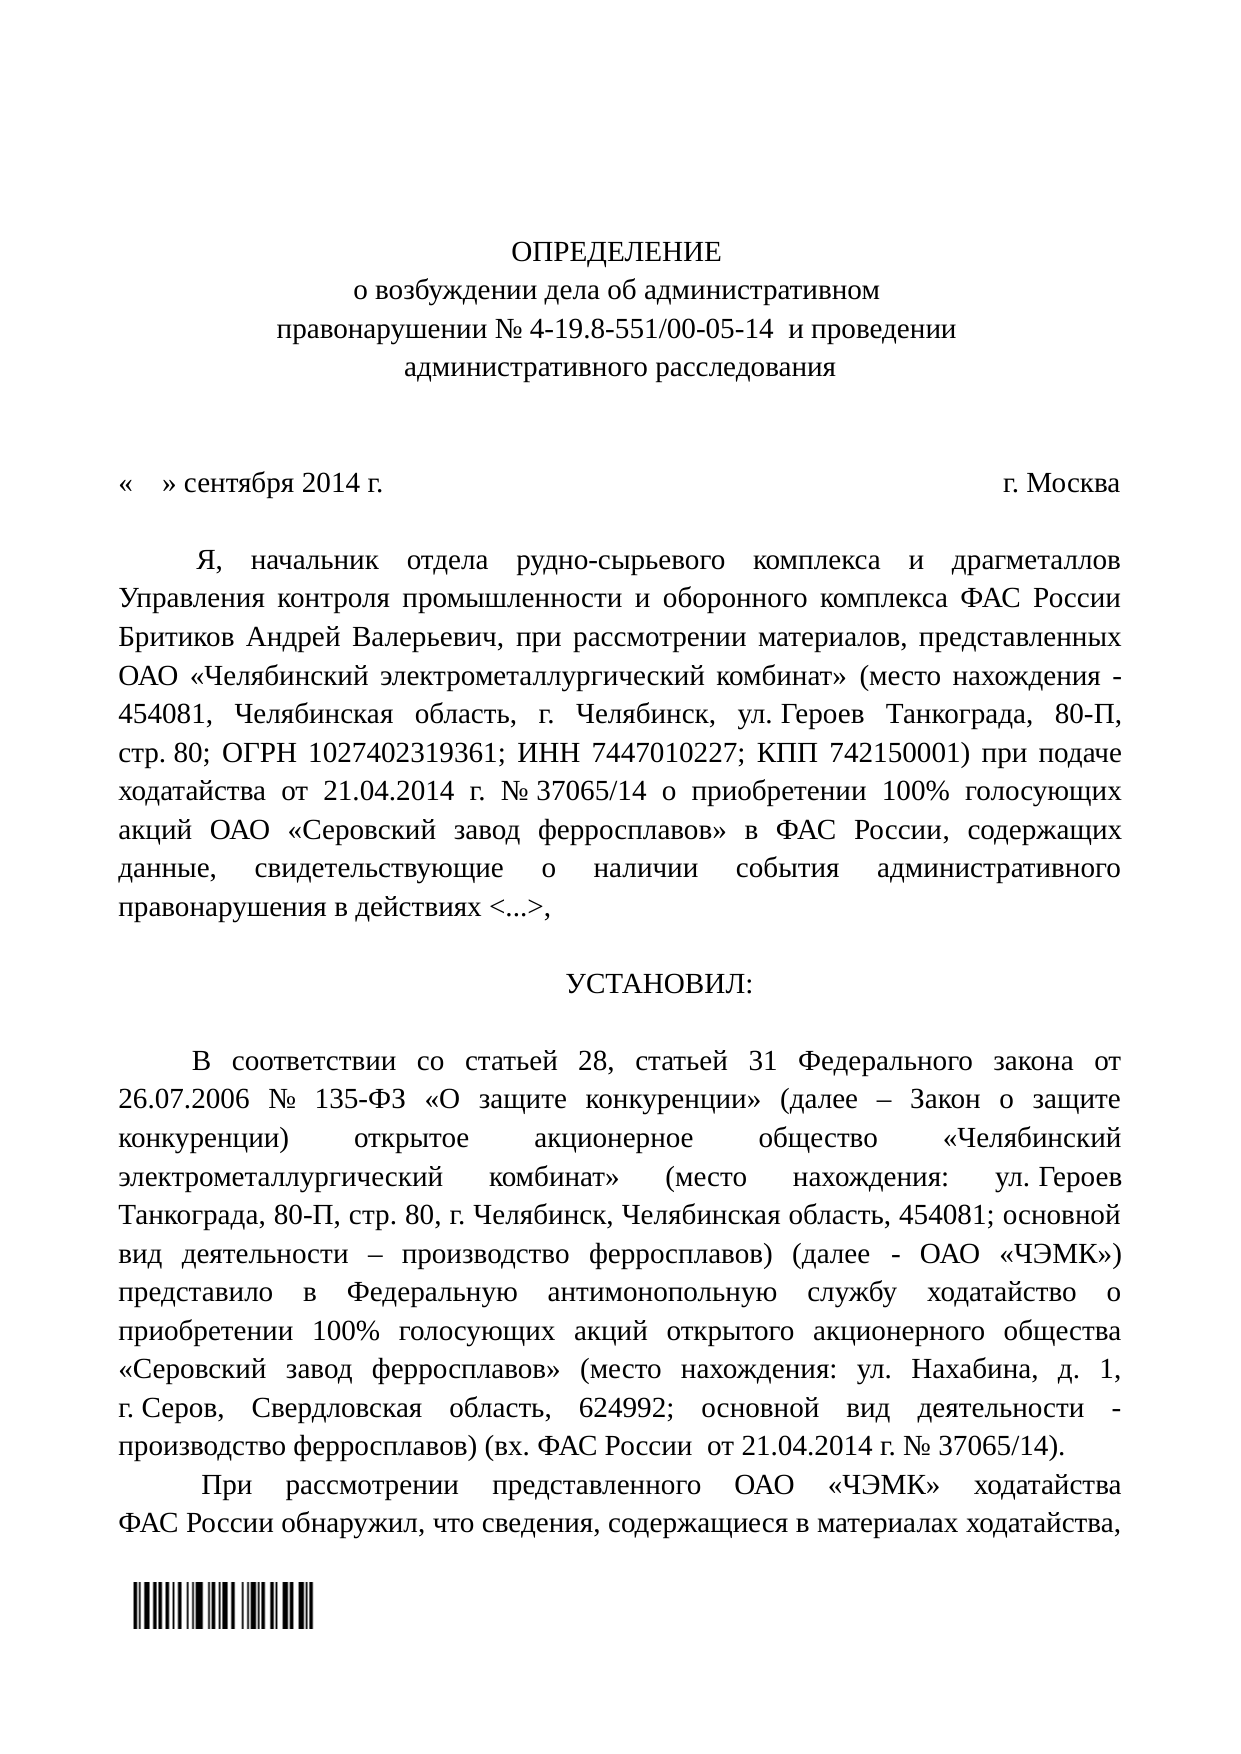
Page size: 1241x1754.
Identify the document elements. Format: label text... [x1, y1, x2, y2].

text Я, начальник отдела рудно-сырьевого комплекса и драгметаллов Управления контроля промышленности и оборонного комплекса ФАС России Бритиков Андрей Валерьевич, при рассмотрении материалов, представленных ОАО «Челябинский электрометаллургический комбинат» (место нахождения - 454081, Челябинская область, г. Челябинск, ул. Героев Танкограда, 80-П, стр. 80; ОГРН 1027402319361; ИНН 7447010227; КПП 742150001) при подаче ходатайства от 21.04.2014 г. № 37065/14 о приобретении 100% голосующих акций ОАО «Серовский завод ферросплавов» в ФАС России, содержащих данные, свидетельствующие о наличии события административного правонарушения в действиях <...>, [118, 542, 1122, 922]
text о возбуждении дела об административном [118, 272, 1122, 306]
picture [118, 1582, 331, 1629]
text В соответствии со статьей 28, статьей 31 Федерального закона от 26.07.2006 № 135-ФЗ «О защите конкуренции» (далее – Закон о защите конкуренции) открытое акционерное общество «Челябинский электрометаллургический комбинат» (место нахождения: ул. Героев Танкограда, 80-П, стр. 80, г. Челябинск, Челябинская область, 454081; основной вид деятельности – производство ферросплавов) (далее - ОАО «ЧЭМК») представило в Федеральную антимонопольную службу ходатайство о приобретении 100% голосующих акций открытого акционерного общества «Серовский завод ферросплавов» (место нахождения: ул. Нахабина, д. 1, г. Серов, Свердловская область, 624992; основной вид деятельности - производство ферросплавов) (вх. ФАС России от 21.04.2014 г. № 37065/14). [118, 1043, 1122, 1462]
text административного расследования [118, 349, 1122, 383]
text « » сентября 2014 г. г. Москва [118, 465, 1122, 498]
text правонарушении № 4-19.8-551/00-05-14 и проведении [118, 311, 1122, 344]
text УСТАНОВИЛ: [118, 966, 1122, 999]
text ОПРЕДЕЛЕНИЕ [118, 234, 1122, 267]
text При рассмотрении представленного ОАО «ЧЭМК» ходатайства ФАС России обнаружил, что сведения, содержащиеся в материалах ходатайства, [118, 1467, 1122, 1539]
